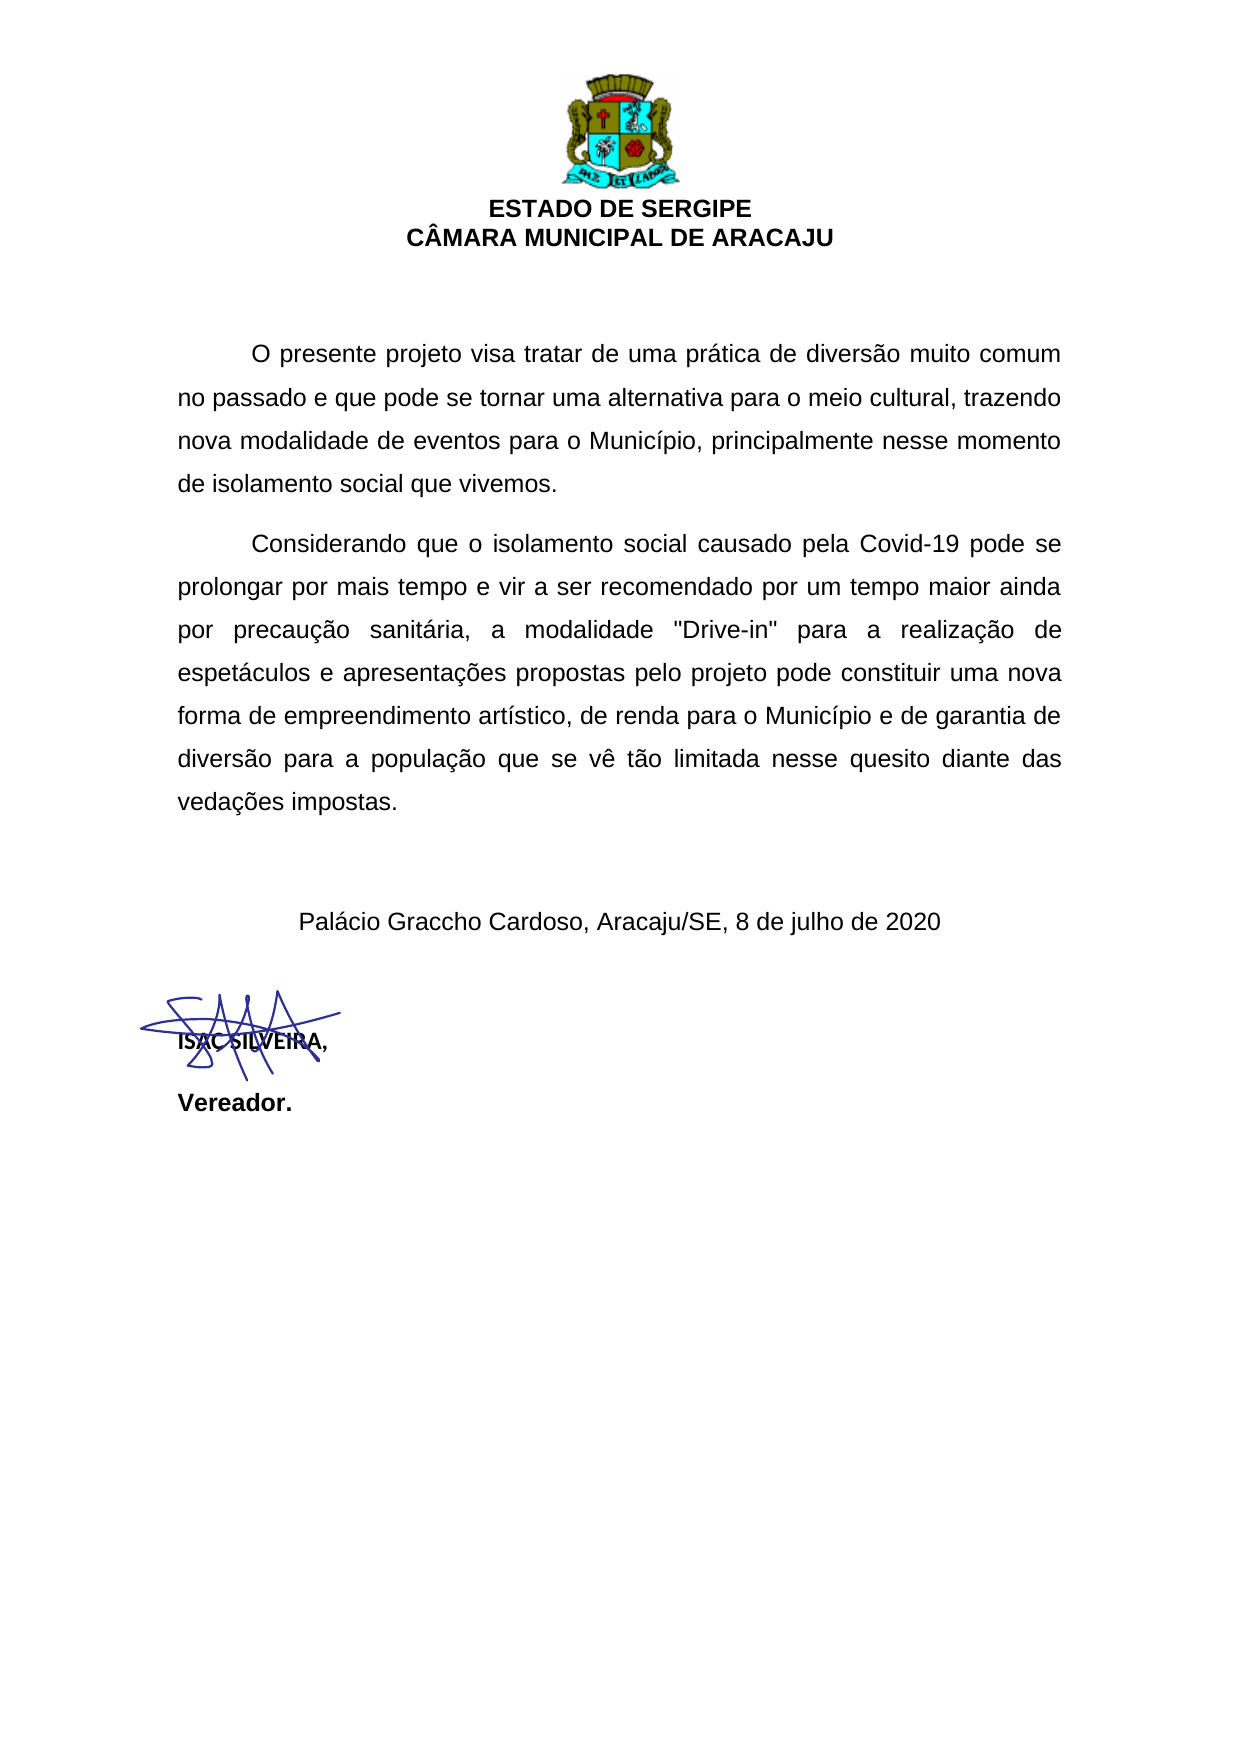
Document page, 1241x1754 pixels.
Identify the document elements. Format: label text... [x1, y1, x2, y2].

text Considerando que o isolamento social causado pela Covid-19 pode se prolongar por mais tempo e vir a ser recomendado por um tempo maior ainda por precaução sanitária, a modalidade "Drive-in" para a realização de espetáculos e apresentações propostas pelo projeto pode constituir uma nova forma de empreendimento artístico, de renda para o Município e de garantia de diversão para a população que se vê tão limitada nesse quesito diante das vedações impostas. [177, 528, 1063, 816]
text ISAC SILVEIRA, [207, 1037, 235, 1056]
text Vereador. [177, 1088, 1063, 1116]
text ISAC SILVEIRA, [177, 1035, 199, 1056]
text O presente projeto visa tratar de uma prática de diversão muito comum no passado e que pode se tornar uma alternativa para o meio cultural, trazendo nova modalidade de eventos para o Município, principalmente nesse momento de isolamento social que vivemos. [177, 339, 1063, 497]
text Palácio Graccho Cardoso, Aracaju/SE, 8 de julho de 2020 [177, 907, 1063, 936]
text ISAC SILVEIRA, [297, 1025, 1063, 1056]
text ISAC SILVEIRA, [262, 1033, 311, 1056]
text ISAC SILVEIRA, [234, 1035, 261, 1056]
